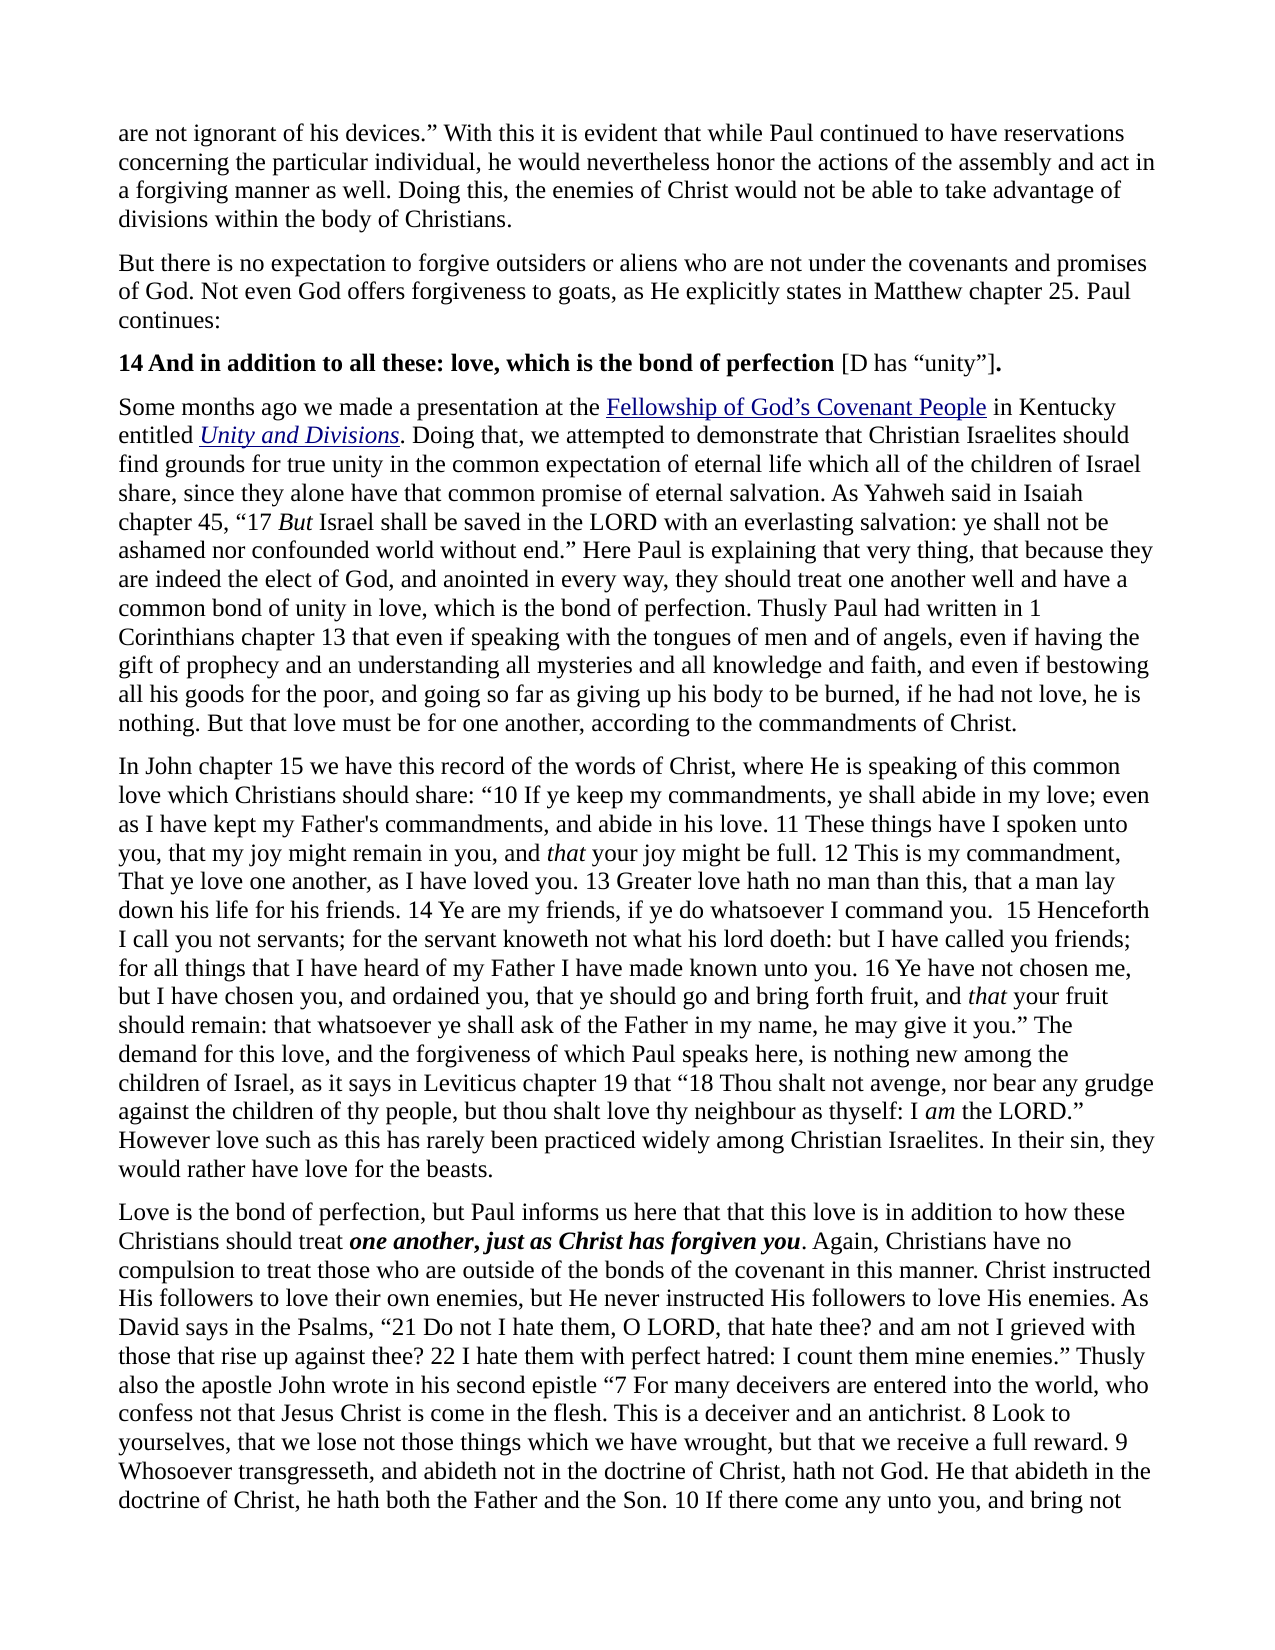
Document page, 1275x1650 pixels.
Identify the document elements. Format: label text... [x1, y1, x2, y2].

text 14 And in addition to all these: love, which is the bond of perfection [D has “unity”]. [118, 348, 1157, 377]
text are not ignorant of his devices.” With this it is evident that while Paul continued to have reservations concerning the particular individual, he would nevertheless honor the actions of the assembly and act in a forgiving manner as well. Doing this, the enemies of Christ would not be able to take advantage of divisions within the body of Christians. [118, 118, 1157, 233]
text Love is the bond of perfection, but Paul informs us here that that this love is in addition to how these Christians should treat one another, just as Christ has forgiven you. Again, Christians have no compulsion to treat those who are outside of the bonds of the covenant in this manner. Christ instructed His followers to love their own enemies, but He never instructed His followers to love His enemies. As David says in the Psalms, “21 Do not I hate them, O LORD, that hate thee? and am not I grieved with those that rise up against thee? 22 I hate them with perfect hatred: I count them mine enemies.” Thusly also the apostle John wrote in his second epistle “7 For many deceivers are entered into the world, who confess not that Jesus Christ is come in the flesh. This is a deceiver and an antichrist. 8 Look to yourselves, that we lose not those things which we have wrought, but that we receive a full reward. 9 Whosoever transgresseth, and abideth not in the doctrine of Christ, hath not God. He that abideth in the doctrine of Christ, he hath both the Father and the Son. 10 If there come any unto you, and bring not [118, 1197, 1157, 1513]
text In John chapter 15 we have this record of the words of Christ, where He is speaking of this common love which Christians should share: “10 If ye keep my commandments, ye shall abide in my love; even as I have kept my Father's commandments, and abide in his love. 11 These things have I spoken unto you, that my joy might remain in you, and that your joy might be full. 12 This is my commandment, That ye love one another, as I have loved you. 13 Greater love hath no man than this, that a man lay down his life for his friends. 14 Ye are my friends, if ye do whatsoever I command you. 15 Henceforth I call you not servants; for the servant knoweth not what his lord doeth: but I have called you friends; for all things that I have heard of my Father I have made known unto you. 16 Ye have not chosen me, but I have chosen you, and ordained you, that ye should go and bring forth fruit, and that your fruit should remain: that whatsoever ye shall ask of the Father in my name, he may give it you.” The demand for this love, and the forgiveness of which Paul speaks here, is nothing new among the children of Israel, as it says in Leviticus chapter 19 that “18 Thou shalt not avenge, nor bear any grudge against the children of thy people, but thou shalt love thy neighbour as thyself: I am the LORD.” However love such as this has rarely been practiced widely among Christian Israelites. In their sin, they would rather have love for the beasts. [118, 751, 1157, 1183]
text Some months ago we made a presentation at the Fellowship of God’s Covenant People in Kentucky entitled Unity and Divisions. Doing that, we attempted to demonstrate that Christian Israelites should find grounds for true unity in the common expectation of eternal life which all of the children of Israel share, since they alone have that common promise of eternal salvation. As Yahweh said in Isaiah chapter 45, “17 But Israel shall be saved in the LORD with an everlasting salvation: ye shall not be ashamed nor confounded world without end.” Here Paul is explaining that very thing, that because they are indeed the elect of God, and anointed in every way, they should treat one another well and have a common bond of unity in love, which is the bond of perfection. Thusly Paul had written in 1 Corinthians chapter 13 that even if speaking with the tongues of men and of angels, even if having the gift of prophecy and an understanding all mysteries and all knowledge and faith, and even if bestowing all his goods for the poor, and going so far as giving up his body to be burned, if he had not love, he is nothing. But that love must be for one another, according to the commandments of Christ. [118, 392, 1157, 737]
text But there is no expectation to forgive outsiders or aliens who are not under the covenants and promises of God. Not even God offers forgiveness to goats, as He explicitly states in Matthew chapter 25. Paul continues: [118, 248, 1157, 334]
